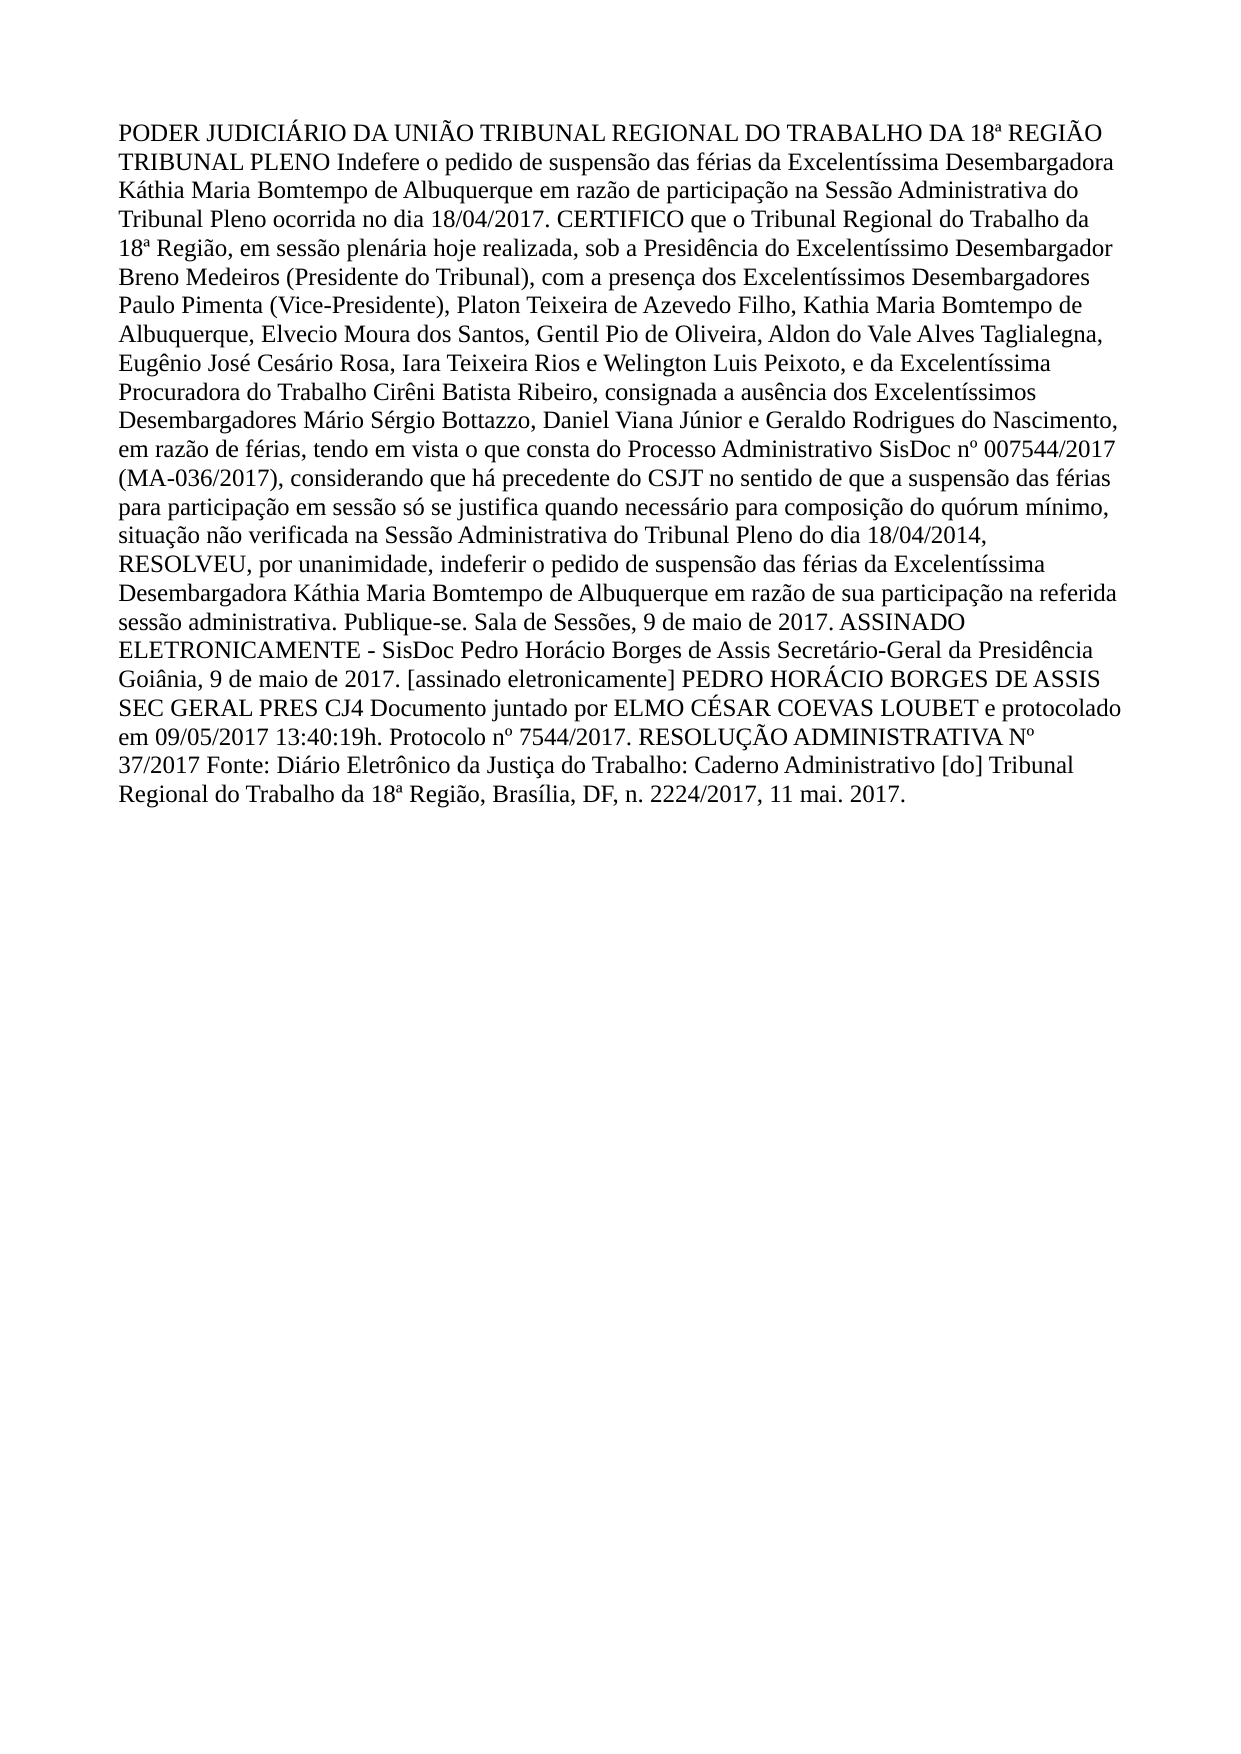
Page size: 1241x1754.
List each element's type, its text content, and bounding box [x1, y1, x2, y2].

text PODER JUDICIÁRIO DA UNIÃO TRIBUNAL REGIONAL DO TRABALHO DA 18ª REGIÃO TRIBUNAL PLENO Indefere o pedido de suspensão das férias da Excelentíssima Desembargadora Káthia Maria Bomtempo de Albuquerque em razão de participação na Sessão Administrativa do Tribunal Pleno ocorrida no dia 18/04/2017. CERTIFICO que o Tribunal Regional do Trabalho da 18ª Região, em sessão plenária hoje realizada, sob a Presidência do Excelentíssimo Desembargador Breno Medeiros (Presidente do Tribunal), com a presença dos Excelentíssimos Desembargadores Paulo Pimenta (Vice-Presidente), Platon Teixeira de Azevedo Filho, Kathia Maria Bomtempo de Albuquerque, Elvecio Moura dos Santos, Gentil Pio de Oliveira, Aldon do Vale Alves Taglialegna, Eugênio José Cesário Rosa, Iara Teixeira Rios e Welington Luis Peixoto, e da Excelentíssima Procuradora do Trabalho Cirêni Batista Ribeiro, consignada a ausência dos Excelentíssimos Desembargadores Mário Sérgio Bottazzo, Daniel Viana Júnior e Geraldo Rodrigues do Nascimento, em razão de férias, tendo em vista o que consta do Processo Administrativo SisDoc nº 007544/2017 (MA-036/2017), considerando que há precedente do CSJT no sentido de que a suspensão das férias para participação em sessão só se justifica quando necessário para composição do quórum mínimo, situação não verificada na Sessão Administrativa do Tribunal Pleno do dia 18/04/2014, RESOLVEU, por unanimidade, indeferir o pedido de suspensão das férias da Excelentíssima Desembargadora Káthia Maria Bomtempo de Albuquerque em razão de sua participação na referida sessão administrativa. Publique-se. Sala de Sessões, 9 de maio de 2017. ASSINADO ELETRONICAMENTE - SisDoc Pedro Horácio Borges de Assis Secretário-Geral da Presidência Goiânia, 9 de maio de 2017. [assinado eletronicamente] PEDRO HORÁCIO BORGES DE ASSIS SEC GERAL PRES CJ4 Documento juntado por ELMO CÉSAR COEVAS LOUBET e protocolado em 09/05/2017 13:40:19h. Protocolo nº 7544/2017. RESOLUÇÃO ADMINISTRATIVA Nº 37/2017 Fonte: Diário Eletrônico da Justiça do Trabalho: Caderno Administrativo [do] Tribunal Regional do Trabalho da 18ª Região, Brasília, DF, n. 2224/2017, 11 mai. 2017. [118, 118, 1122, 808]
